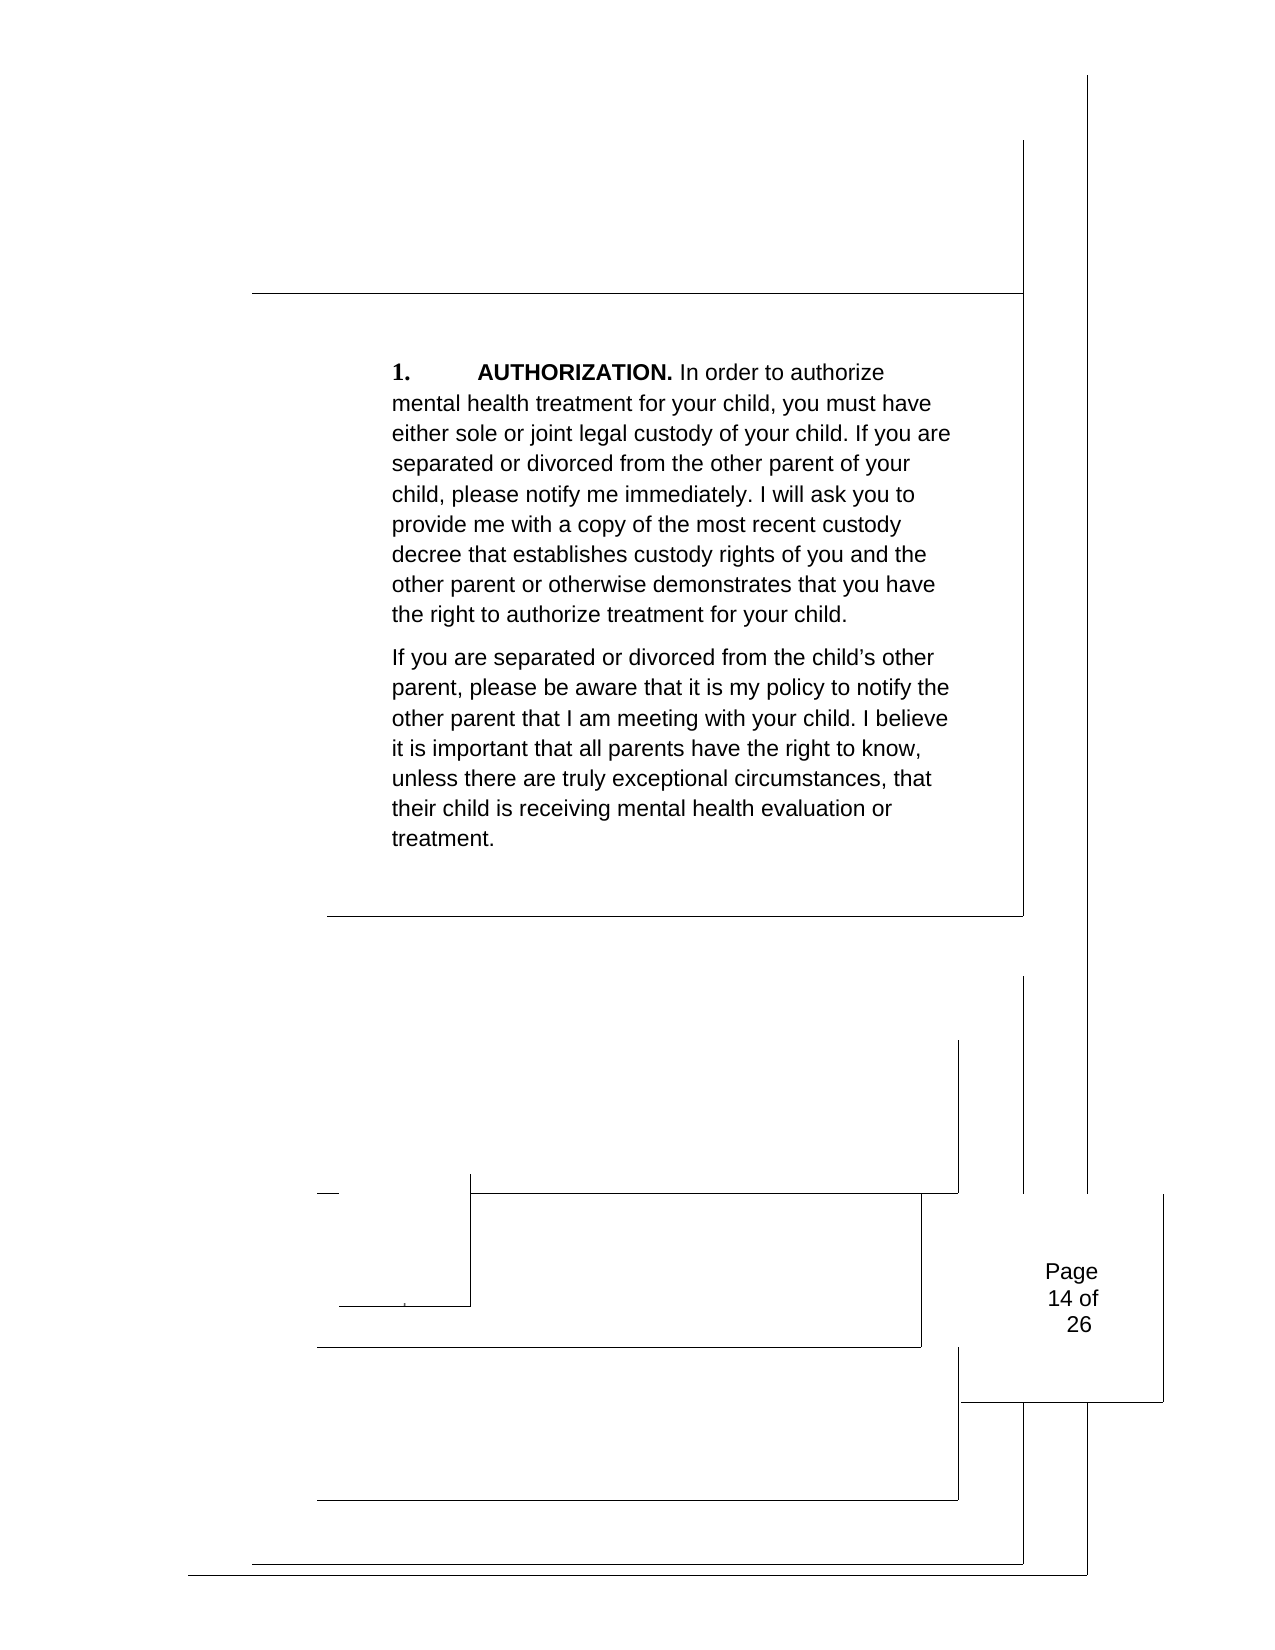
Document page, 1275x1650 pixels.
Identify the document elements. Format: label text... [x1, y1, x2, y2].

list AUTHORIZATION. In order to authorize mental health treatment for your child, you must have either sole or joint legal custody of your child. If you are separated or divorced from the other parent of your child, please notify me immediately. I will ask you to provide me with a copy of the most recent custody decree that establishes custody rights of you and the other parent or otherwise demonstrates that you have the right to authorize treatment for your child. [327, 293, 1023, 579]
text If you are separated or divorced from the child’s other parent, please be aware that it is my policy to notify the other parent that I am meeting with your child. I believe it is important that all parents have the right to know, unless there are truly exceptional circumstances, that their child is receiving mental health evaluation or treatment. [327, 579, 1023, 916]
